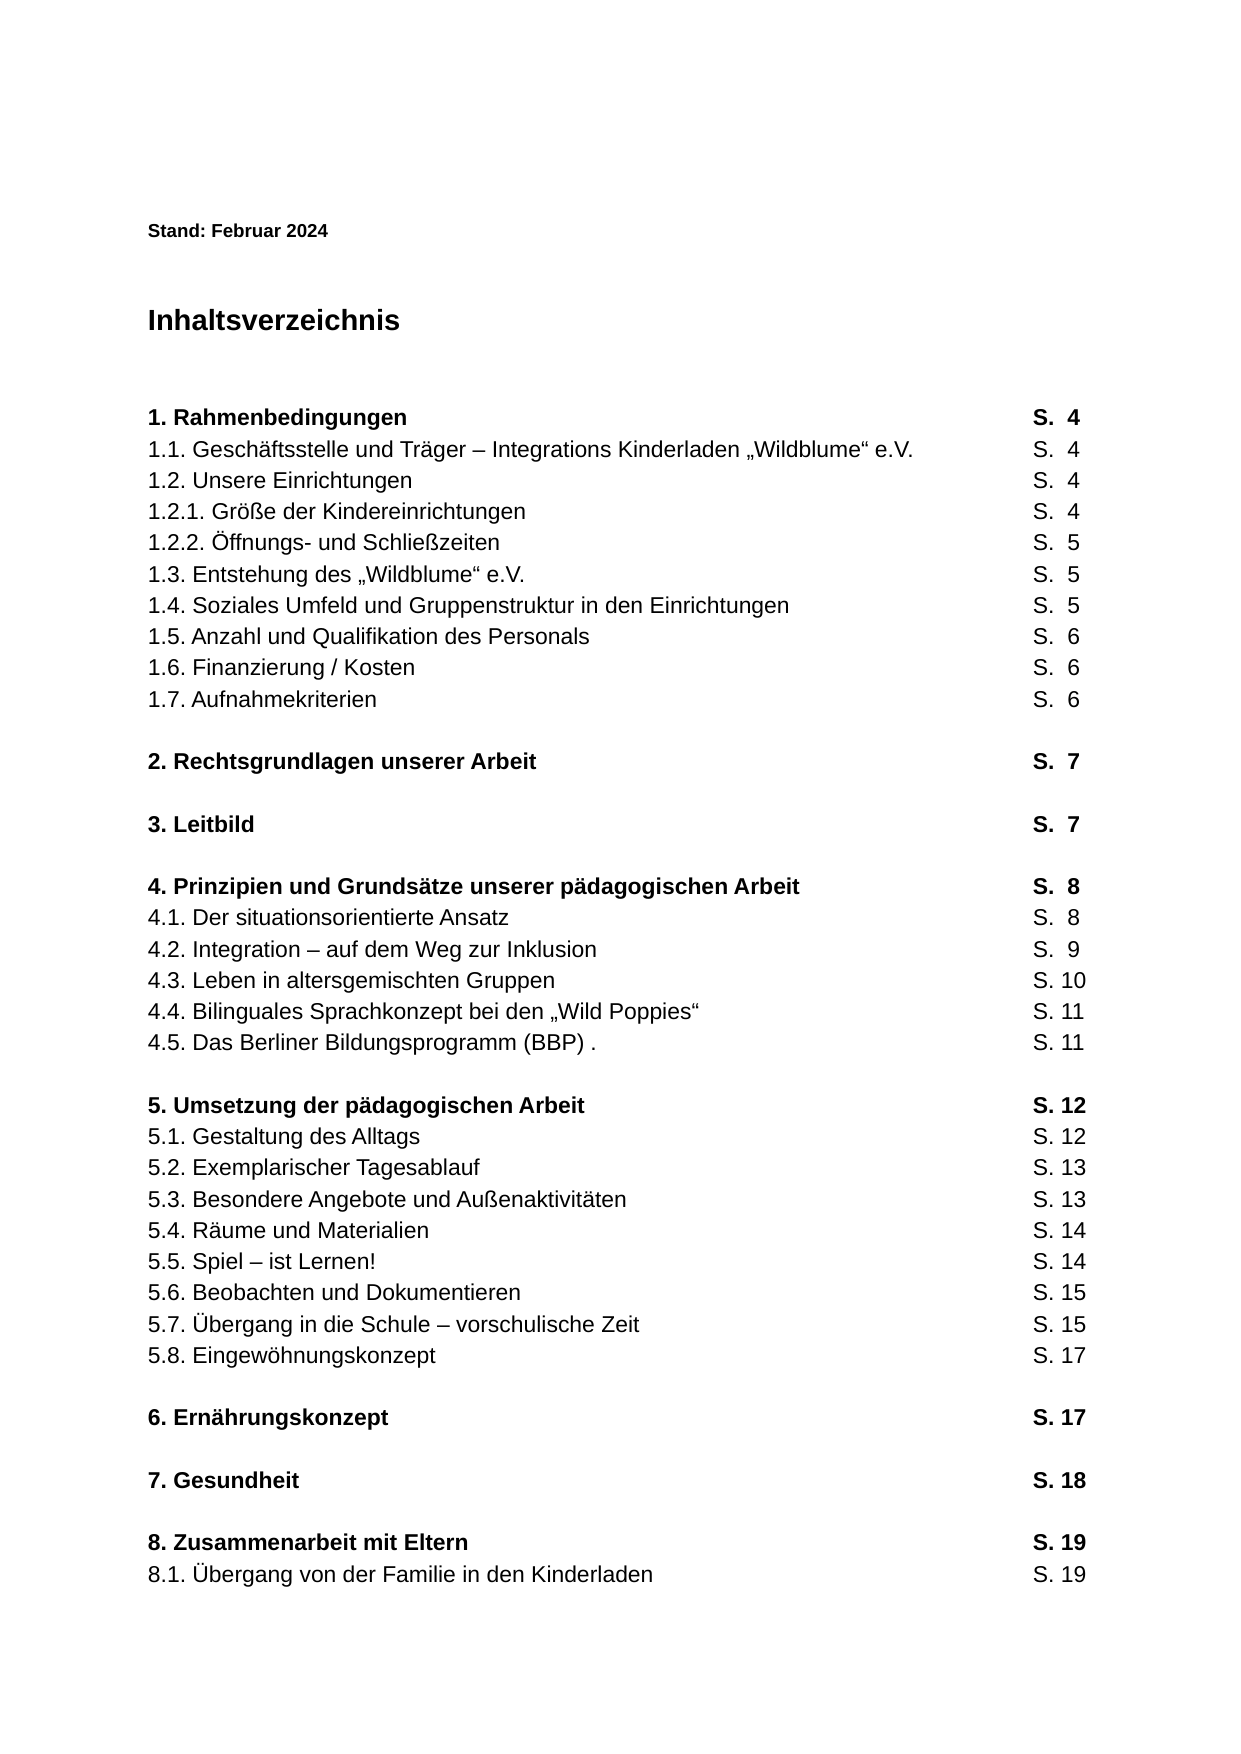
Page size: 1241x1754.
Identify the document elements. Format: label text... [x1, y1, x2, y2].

text 1.2.1. Größe der Kindereinrichtungen S. 4 [148, 493, 1122, 524]
text 1.6. Finanzierung / Kosten S. 6 [148, 649, 1122, 681]
text 4. Prinzipien und Grundsätze unserer pädagogischen Arbeit S. 8 [148, 868, 1122, 899]
text Stand: Februar 2024 [148, 210, 1093, 241]
text 5.3. Besondere Angebote und Außenaktivitäten S. 13 [148, 1181, 1122, 1212]
text 1.2. Unsere Einrichtungen S. 4 [148, 462, 1122, 493]
text 1.4. Soziales Umfeld und Gruppenstruktur in den Einrichtungen S. 5 [148, 587, 1122, 618]
text 1.1. Geschäftsstelle und Träger – Integrations Kinderladen „Wildblume“ e.V. S. 4 [148, 431, 1122, 462]
text 5.1. Gestaltung des Alltags S. 12 [148, 1118, 1122, 1149]
text 5.6. Beobachten und Dokumentieren S. 15 [148, 1274, 1122, 1306]
text Inhaltsverzeichnis [148, 303, 1093, 337]
text 4.5. Das Berliner Bildungsprogramm (BBP) . S. 11 [148, 1024, 1122, 1056]
text 8. Zusammenarbeit mit Eltern S. 19 [148, 1524, 1122, 1556]
text 6. Ernährungskonzept S. 17 [148, 1399, 1122, 1431]
text 1. Rahmenbedingungen S. 4 [148, 399, 1122, 431]
text 5.2. Exemplarischer Tagesablauf S. 13 [148, 1149, 1122, 1181]
text 5.8. Eingewöhnungskonzept S. 17 [148, 1337, 1122, 1368]
text 4.3. Leben in altersgemischten Gruppen S. 10 [148, 962, 1122, 993]
text 4.2. Integration – auf dem Weg zur Inklusion S. 9 [148, 931, 1122, 962]
text 4.1. Der situationsorientierte Ansatz S. 8 [148, 899, 1122, 931]
text 5.7. Übergang in die Schule – vorschulische Zeit S. 15 [148, 1306, 1122, 1337]
text 1.3. Entstehung des „Wildblume“ e.V. S. 5 [148, 556, 1122, 587]
text 7. Gesundheit S. 18 [148, 1462, 1122, 1493]
text 1.7. Aufnahmekriterien S. 6 [148, 681, 1122, 712]
text 5.5. Spiel – ist Lernen! S. 14 [148, 1243, 1122, 1274]
text 8.1. Übergang von der Familie in den Kinderladen S. 19 [148, 1556, 1122, 1587]
text 3. Leitbild S. 7 [148, 806, 1122, 837]
text 5.4. Räume und Materialien S. 14 [148, 1212, 1122, 1243]
text 4.4. Bilinguales Sprachkonzept bei den „Wild Poppies“ S. 11 [148, 993, 1122, 1024]
text 5. Umsetzung der pädagogischen Arbeit S. 12 [148, 1087, 1122, 1118]
text 1.5. Anzahl und Qualifikation des Personals S. 6 [148, 618, 1122, 649]
text 2. Rechtsgrundlagen unserer Arbeit S. 7 [148, 743, 1122, 774]
text 1.2.2. Öffnungs- und Schließzeiten S. 5 [148, 524, 1122, 556]
